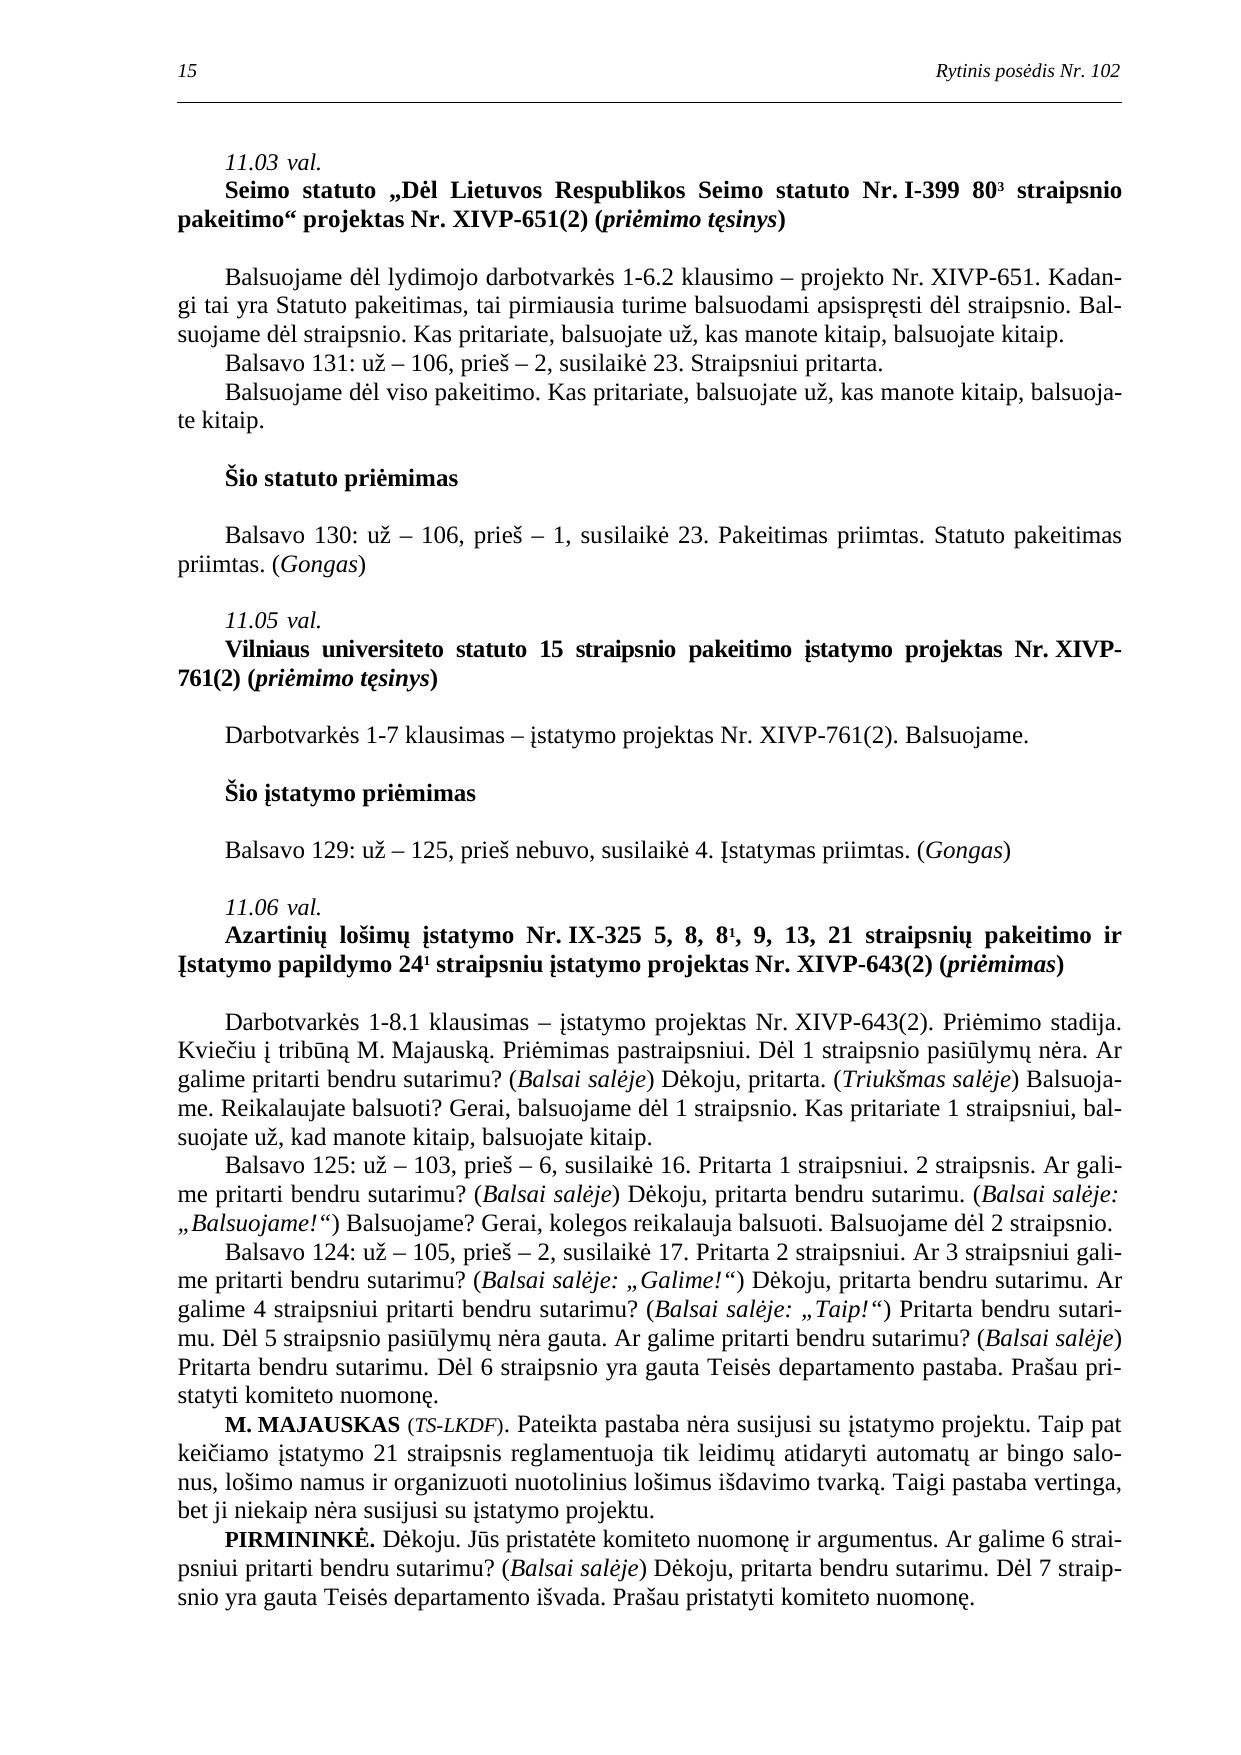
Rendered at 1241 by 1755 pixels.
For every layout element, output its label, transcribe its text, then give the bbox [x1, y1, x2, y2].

text Dar­bo­tvarkės 1-8.1 klau­si­mas – įsta­ty­mo pro­jek­tas Nr. XIVP-643(2). Pri­ėmi­mo sta­di­ja. Kvie­čiu į tri­bū­ną M. Ma­jaus­ką. Pri­ėmi­mas pa­straips­niui. Dėl 1 straips­nio pa­siū­ly­mų nė­ra. Ar ga­li­me pri­tar­ti ben­dru su­ta­ri­mu? (Bal­sai sa­lė­je) Dė­ko­ju, pri­tar­ta. (Triukš­mas sa­lė­je) Bal­suo­ja­me. Rei­ka­lau­ja­te bal­suo­ti? Ge­rai, bal­suo­ja­me dėl 1 straips­nio. Kas pri­ta­ria­te 1 straips­niui, bal­suo­ja­te už, kad ma­no­te ki­taip, bal­suo­ja­te ki­taip. [177, 1007, 1122, 1151]
text Bal­sa­vo 125: už – 103, prieš – 6, su­si­lai­kė 16. Pri­tar­ta 1 straips­niui. 2 straips­nis. Ar ga­li­me pri­tar­ti ben­dru su­ta­ri­mu? (Bal­sai sa­lė­je) Dė­ko­ju, pri­tar­ta ben­dru su­ta­ri­mu. (Bal­sai sa­lė­je: „Bal­suo­ja­me!“) Bal­suo­ja­me? Ge­rai, ko­le­gos rei­ka­lau­ja bal­suo­ti. Bal­suo­ja­me dėl 2 straips­nio. [177, 1151, 1122, 1237]
text Azar­ti­nių lo­ši­mų įsta­ty­mo Nr. IX-325 5, 8, 81, 9, 13, 21 straips­nių pa­kei­ti­mo ir Įstaty­mo pa­pil­dy­mo 241 straips­niu įsta­ty­mo pro­jek­tas Nr. XIVP-643(2) (pri­ėmi­mas) [177, 921, 1122, 978]
text Bal­suo­ja­me dėl vi­so pa­kei­ti­mo. Kas pri­ta­ria­te, bal­suo­ja­te už, kas ma­no­te ki­taip, bal­suo­ja­te ki­taip. [177, 377, 1122, 434]
text Dar­bo­tvarkės 1-7 klau­si­mas – įsta­ty­mo pro­jek­tas Nr. XIVP-761(2). Bal­suo­ja­me. [177, 720, 1122, 749]
text Šio sta­tu­to pri­ėmi­mas [177, 463, 1122, 492]
text 11.06 val. [224, 893, 1122, 921]
text Bal­sa­vo 124: už – 105, prieš – 2, su­si­lai­kė 17. Pri­tar­ta 2 straips­niui. Ar 3 straips­niui ga­li­me pri­tar­ti ben­dru su­ta­ri­mu? (Bal­sai sa­lė­je: „Ga­li­me!“) Dė­ko­ju, pri­tar­ta ben­dru su­ta­ri­mu. Ar ga­li­me 4 straips­niui pri­tar­ti ben­dru su­ta­ri­mu? (Bal­sai sa­lė­je: „Taip!“) Pri­tar­ta ben­dru su­ta­ri­mu. Dėl 5 straips­nio pa­siū­ly­mų nė­ra gau­ta. Ar ga­li­me pri­tar­ti ben­dru su­ta­ri­mu? (Bal­sai sa­lė­je) Pri­tar­ta ben­dru su­ta­ri­mu. Dėl 6 straips­nio yra gau­ta Tei­sės de­par­ta­men­to pa­sta­ba. Pra­šau pri­sta­ty­ti ko­mi­te­to nuo­mo­nę. [177, 1237, 1122, 1409]
text Bal­suo­ja­me dėl ly­di­mo­jo darbotvarkės 1-6.2 klau­si­mo – pro­jek­to Nr. XIVP-651. Ka­dan­gi tai yra Sta­tu­to pa­kei­ti­mas, tai pir­miau­sia tu­ri­me bal­suo­da­mi ap­si­spręs­ti dėl straips­nio. Bal­suo­ja­me dėl straips­nio. Kas pri­ta­ria­te, bal­suo­ja­te už, kas ma­no­te ki­taip, bal­suo­ja­te ki­taip. [177, 262, 1122, 348]
text 11.05 val. [224, 607, 1122, 634]
text Šio įsta­ty­mo pri­ėmi­mas [177, 778, 1122, 807]
text Sei­mo sta­tu­to „Dėl Lie­tu­vos Res­pub­li­kos Sei­mo sta­tu­to Nr. I-399 803 straips­nio pakei­ti­mo“ pro­jek­tas Nr. XIVP-651(2) (pri­ėmi­mo tę­si­nys) [177, 175, 1122, 233]
text Vil­niaus uni­ver­si­te­to sta­tu­to 15 straips­nio pa­kei­ti­mo įsta­ty­mo pro­jek­tas Nr. XIVP-761(2) (pri­ėmi­mo tę­si­nys) [177, 634, 1122, 692]
text Bal­sa­vo 129: už – 125, prieš ne­bu­vo, su­si­lai­kė 4. Įsta­ty­mas pri­im­tas. (Gon­gas) [177, 835, 1122, 864]
text Bal­sa­vo 131: už – 106, prieš – 2, su­si­lai­kė 23. Straips­niui pri­tar­ta. [177, 348, 1122, 377]
text 11.03 val. [224, 148, 1122, 175]
text PIRMININKĖ. Dė­ko­ju. Jūs pri­sta­tė­te ko­mi­te­to nuo­mo­nę ir ar­gu­men­tus. Ar ga­li­me 6 strai­ps­niui pri­tar­ti ben­dru su­ta­ri­mu? (Bal­sai sa­lė­je) Dė­ko­ju, pri­tar­ta ben­dru su­ta­ri­mu. Dėl 7 straip­s­nio yra gau­ta Tei­sės de­par­ta­men­to iš­va­da. Pra­šau pri­sta­ty­ti ko­mi­te­to nuo­mo­nę. [177, 1524, 1122, 1611]
text Bal­sa­vo 130: už – 106, prieš – 1, su­si­lai­kė 23. Pa­kei­ti­mas pri­im­tas. Sta­tu­to pa­kei­ti­mas pri­im­tas. (Gon­gas) [177, 520, 1122, 578]
text M. MAJAUSKAS (TS-LKDF). Pa­teik­ta pa­sta­ba nė­ra su­si­ju­si su įsta­ty­mo pro­jek­tu. Taip pat kei­čia­mo įsta­ty­mo 21 straips­nis reg­la­men­tuo­ja tik lei­di­mų ati­da­ry­ti au­to­ma­tų ar bin­go sa­lo­nus, lo­ši­mo na­mus ir or­ga­ni­zuo­ti nuo­to­li­nius lo­ši­mus iš­da­vi­mo tvar­ką. Tai­gi pa­sta­ba ver­tin­ga, bet ji nie­kaip nė­ra su­si­ju­si su įsta­ty­mo pro­jek­tu. [177, 1409, 1122, 1524]
